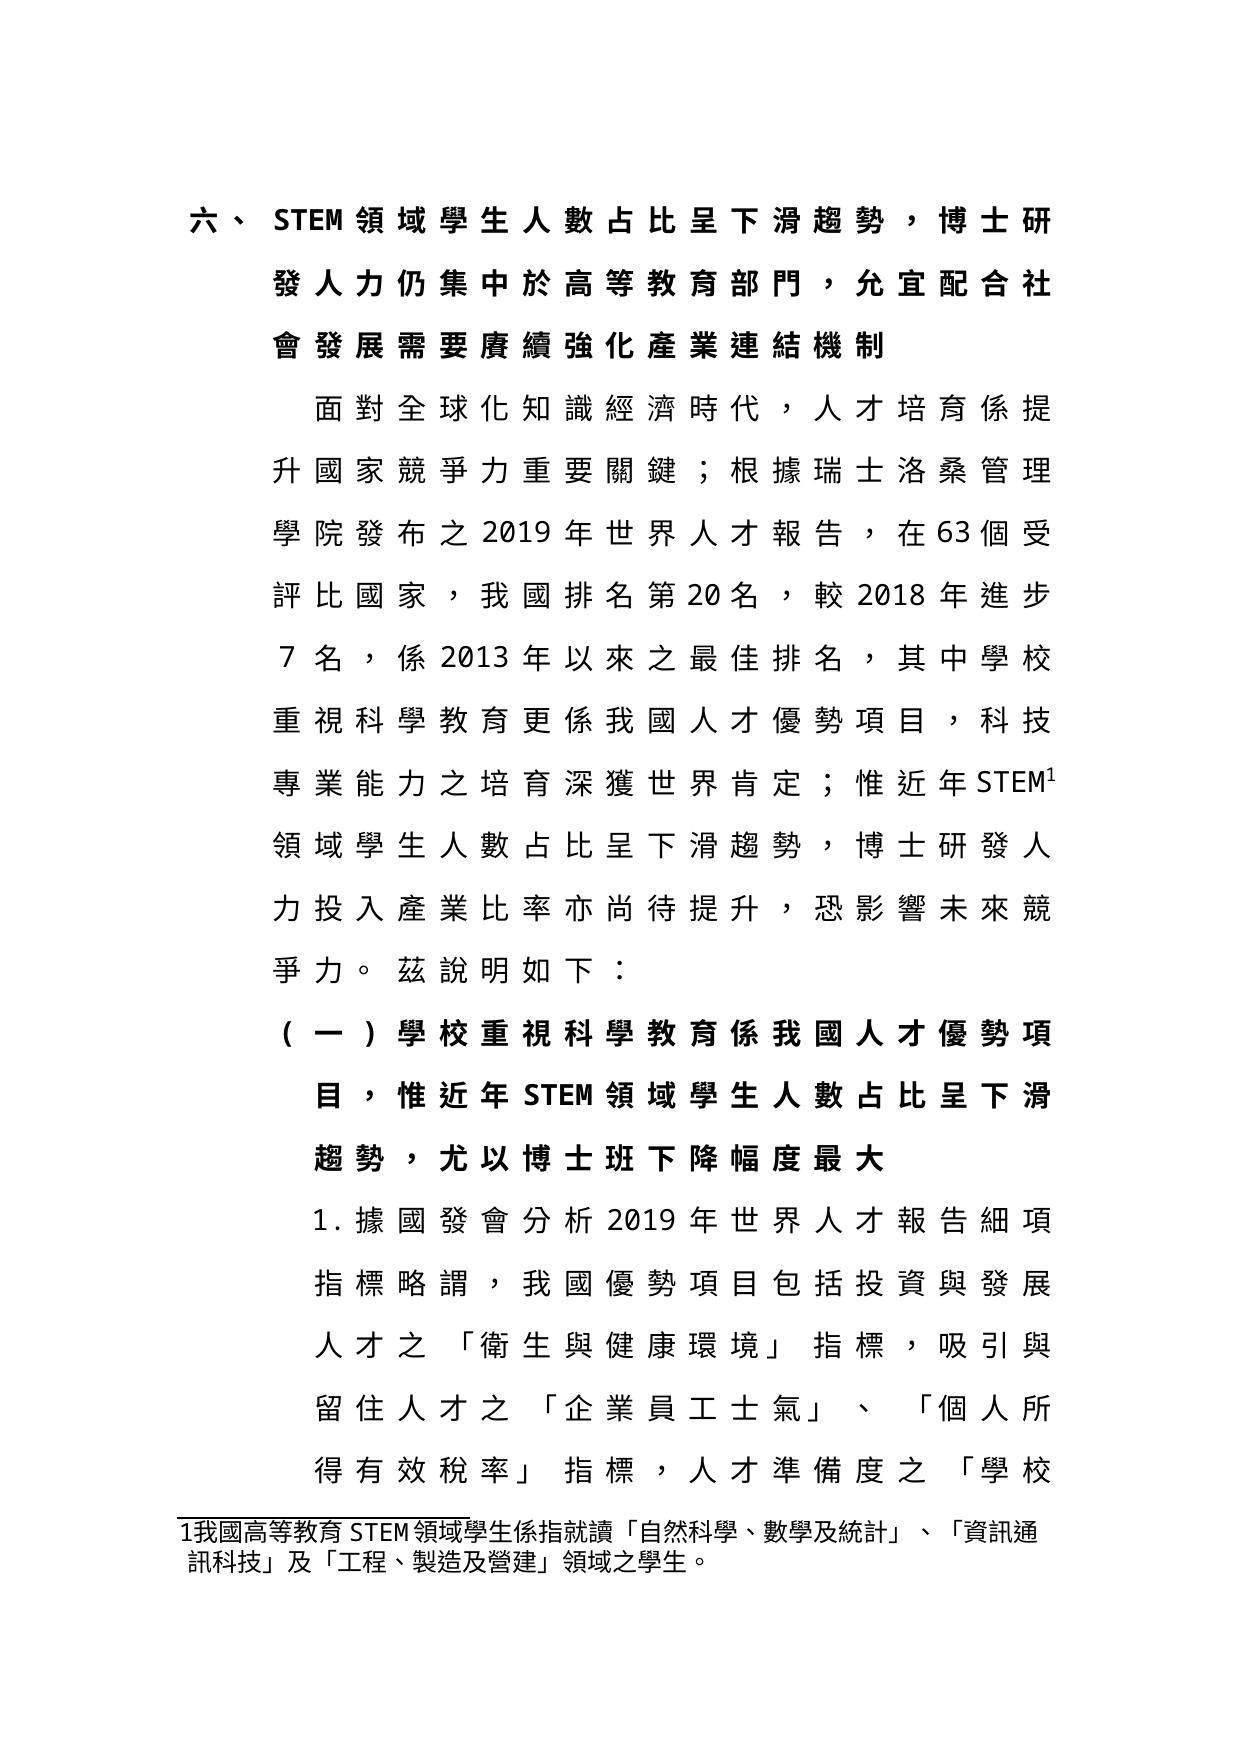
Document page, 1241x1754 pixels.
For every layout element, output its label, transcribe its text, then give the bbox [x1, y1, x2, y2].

text 我國高等教育STEM領域學生係指就讀「自然科學、數學及統計」、「資訊通訊科技」及「工程、製造及營建」領域之學生。 [179, 1518, 1063, 1577]
text 1.據國發會分析2019年世界人才報告細項指標略謂，我國優勢項目包括投資與發展人才之「衛生與健康環境」指標，吸引與留住人才之「企業員工士氣」、「個人所得有效稅率」指標，人才準備度之「學校 [271, 1177, 1058, 1490]
text (一)學校重視科學教育係我國人才優勢項目，惟近年STEM領域學生人數占比呈下滑趨勢，尤以博士班下降幅度最大 [242, 990, 1058, 1177]
text 六、STEM領域學生人數占比呈下滑趨勢，博士研發人力仍集中於高等教育部門，允宜配合社會發展需要賡續強化產業連結機制 [183, 177, 1058, 365]
text 面對全球化知識經濟時代，人才培育係提升國家競爭力重要關鍵；根據瑞士洛桑管理學院發布之2019年世界人才報告，在63個受評比國家，我國排名第20名，較2018年進步7名，係2013年以來之最佳排名，其中學校重視科學教育更係我國人才優勢項目，科技專業能力之培育深獲世界肯定；惟近年STEM領域學生人數占比呈下滑趨勢，博士研發人力投入產業比率亦尚待提升，恐影響未來競爭力。茲說明如下： [242, 365, 1058, 990]
